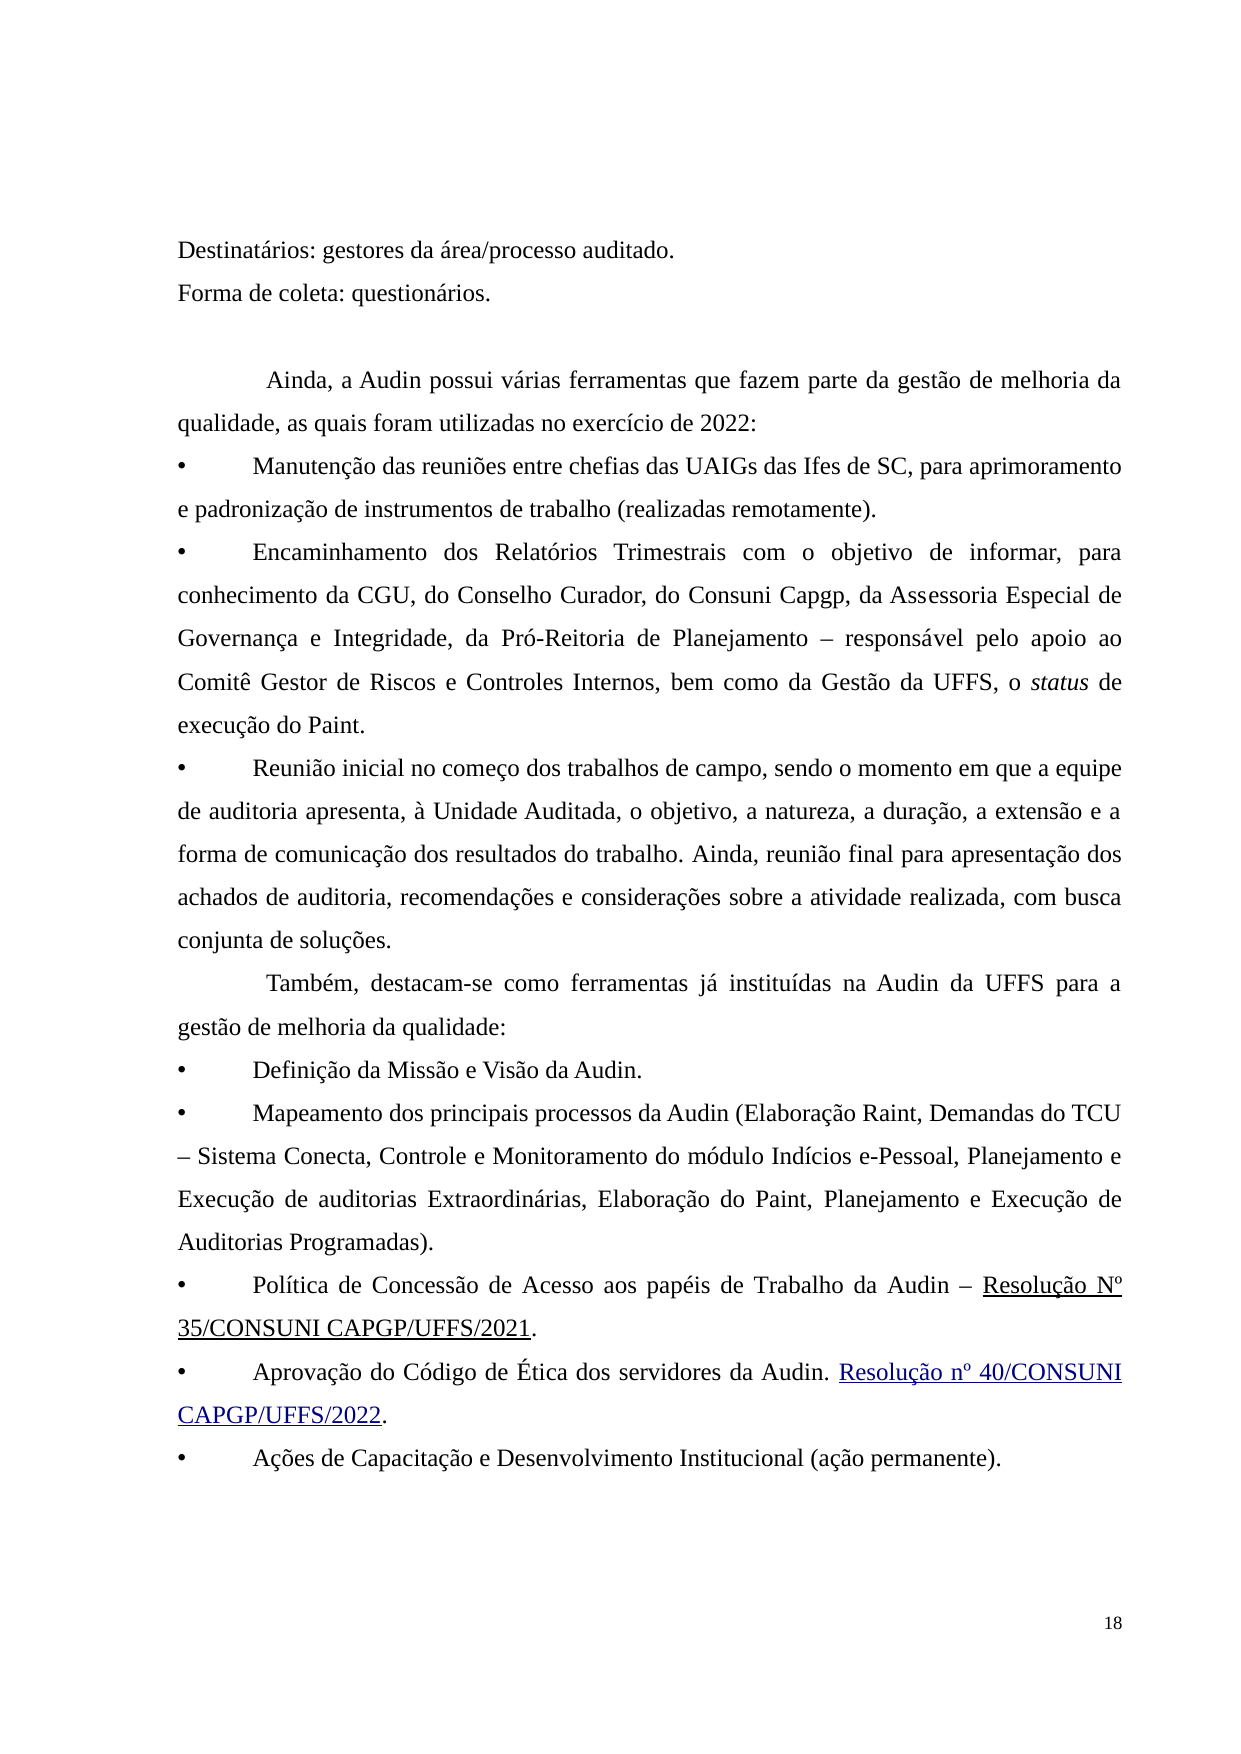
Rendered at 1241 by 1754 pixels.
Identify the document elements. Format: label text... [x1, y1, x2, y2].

list Ações de Capacitação e Desenvolvimento Institucional (ação permanente). [177, 1443, 1122, 1472]
text Também, destacam-se como ferramentas já instituídas na Audin da UFFS para a gestão de melhoria da qualidade: [177, 968, 1122, 1040]
list Manutenção das reuniões entre chefias das UAIGs das Ifes de SC, para aprimoramento e padronização de instrumentos de trabalho (realizadas remotamente). [177, 451, 1122, 523]
list Encaminhamento dos Relatórios Trimestrais com o objetivo de informar, para conhecimento da CGU, do Conselho Curador, do Consuni Capgp, da Assessoria Especial de Governança e Integridade, da Pró-Reitoria de Planejamento – responsável pelo apoio ao Comitê Gestor de Riscos e Controles Internos, bem como da Gestão da UFFS, o status de execução do Paint. [177, 537, 1122, 738]
list Mapeamento dos principais processos da Audin (Elaboração Raint, Demandas do TCU – Sistema Conecta, Controle e Monitoramento do módulo Indícios e-Pessoal, Planejamento e Execução de auditorias Extraordinárias, Elaboração do Paint, Planejamento e Execução de Auditorias Programadas). [177, 1098, 1122, 1256]
list Aprovação do Código de Ética dos servidores da Audin. Resolução nº 40/CONSUNI CAPGP/UFFS/2022. [177, 1357, 1122, 1428]
text Destinatários: gestores da área/processo auditado. [177, 235, 1122, 264]
text Ainda, a Audin possui várias ferramentas que fazem parte da gestão de melhoria da qualidade, as quais foram utilizadas no exercício de 2022: [177, 365, 1122, 437]
list Definição da Missão e Visão da Audin. [177, 1055, 1122, 1083]
text Forma de coleta: questionários. [177, 278, 1122, 307]
list Reunião inicial no começo dos trabalhos de campo, sendo o momento em que a equipe de auditoria apresenta, à Unidade Auditada, o objetivo, a natureza, a duração, a extensão e a forma de comunicação dos resultados do trabalho. Ainda, reunião final para apresentação dos achados de auditoria, recomendações e considerações sobre a atividade realizada, com busca conjunta de soluções. [177, 753, 1122, 954]
list Política de Concessão de Acesso aos papéis de Trabalho da Audin – Resolução Nº 35/CONSUNI CAPGP/UFFS/2021. [177, 1270, 1122, 1342]
